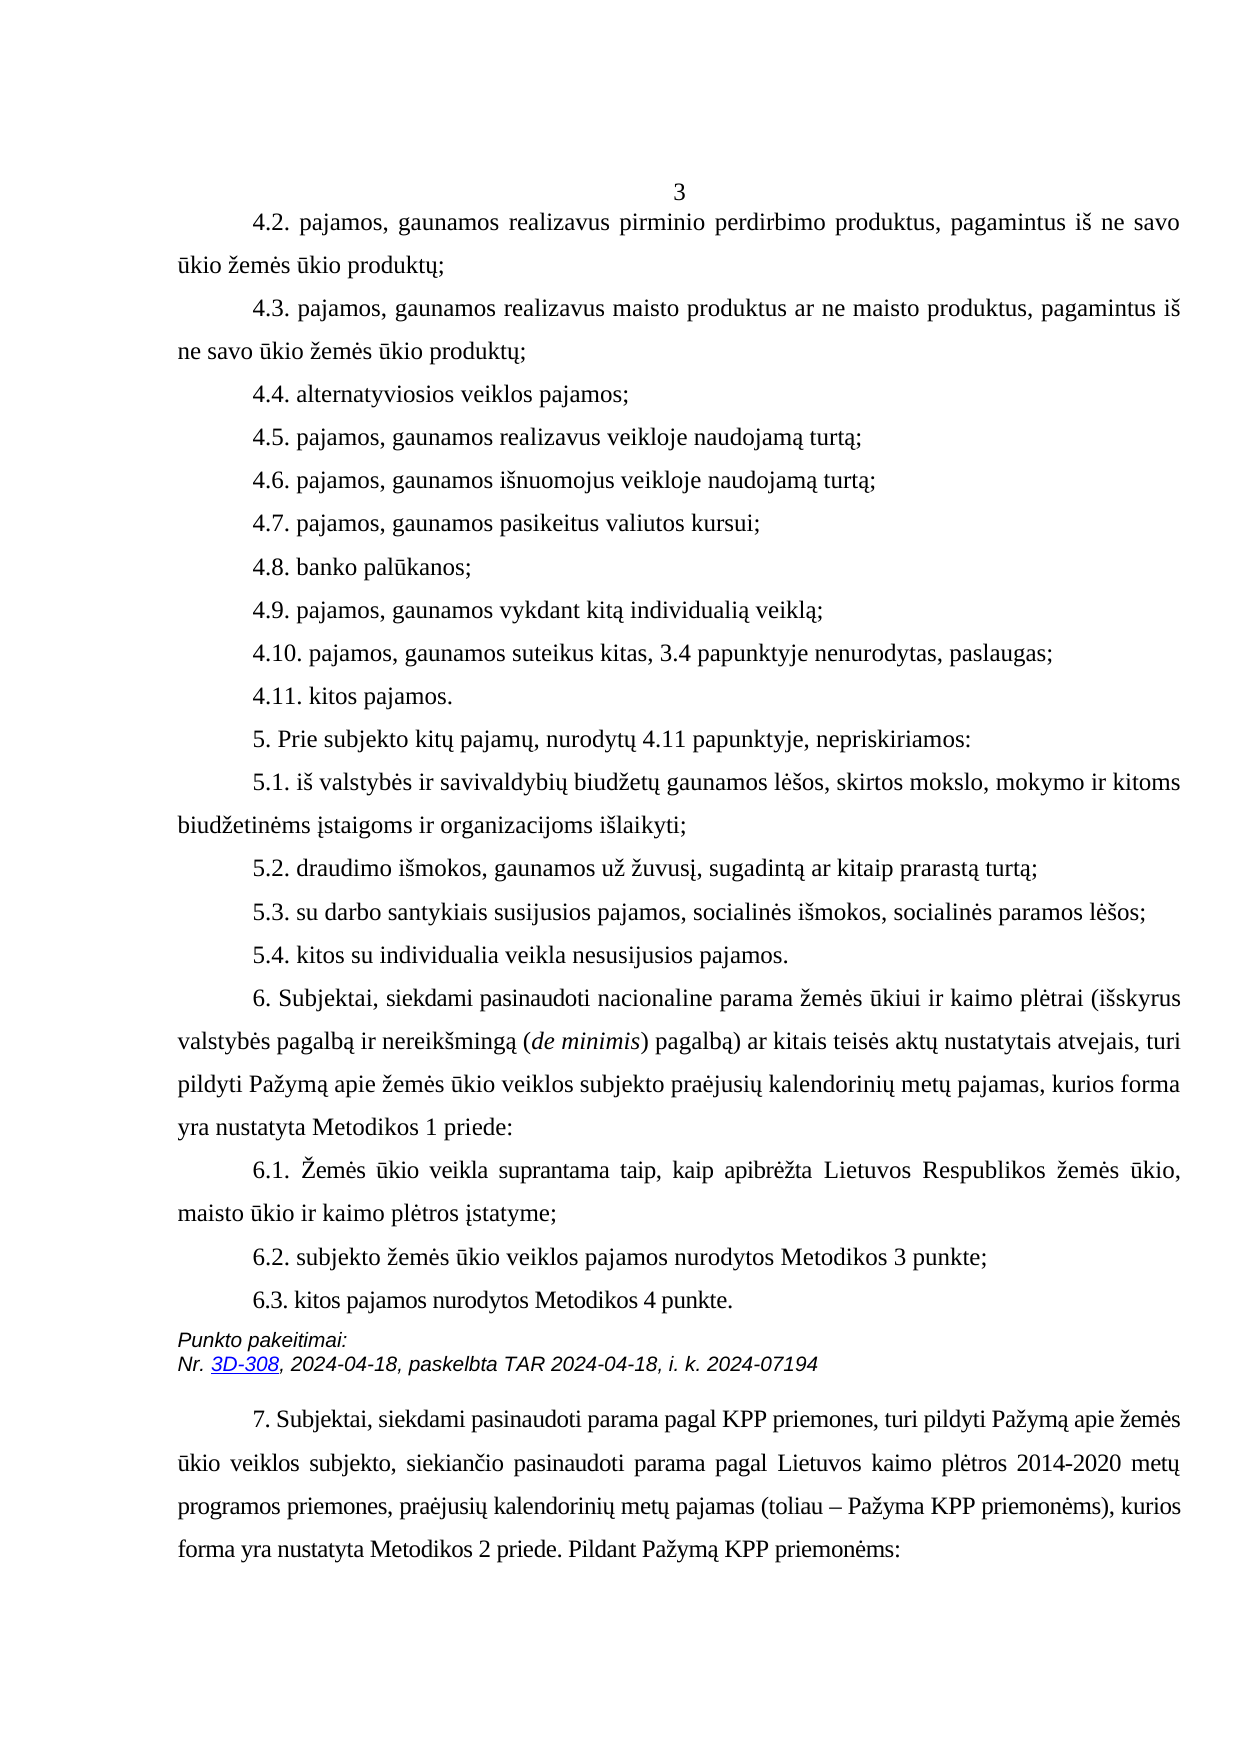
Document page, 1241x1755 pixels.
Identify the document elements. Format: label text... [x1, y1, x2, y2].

text 4.11. kitos pajamos. [177, 681, 1181, 710]
text 5.1. iš valstybės ir savivaldybių biudžetų gaunamos lėšos, skirtos mokslo, mokymo ir kitoms biudžetinėms įstaigoms ir organizacijoms išlaikyti; [177, 767, 1181, 839]
text 5.4. kitos su individualia veikla nesusijusios pajamos. [177, 940, 1181, 968]
text 4.2. pajamos, gaunamos realizavus pirminio perdirbimo produktus, pagamintus iš ne savo ūkio žemės ūkio produktų; [177, 207, 1181, 278]
text 5.2. draudimo išmokos, gaunamos už žuvusį, sugadintą ar kitaip prarastą turtą; [177, 853, 1181, 882]
text 4.4. alternatyviosios veiklos pajamos; [177, 379, 1181, 408]
text 6.1. Žemės ūkio veikla suprantama taip, kaip apibrėžta Lietuvos Respublikos žemės ūkio, maisto ūkio ir kaimo plėtros įstatyme; [177, 1155, 1181, 1227]
text 7. Subjektai, siekdami pasinaudoti parama pagal KPP priemones, turi pildyti Pažymą apie žemės ūkio veiklos subjekto, siekiančio pasinaudoti parama pagal Lietuvos kaimo plėtros 2014-2020 metų programos priemones, praėjusių kalendorinių metų pajamas (toliau – Pažyma KPP priemonėms), kurios forma yra nustatyta Metodikos 2 priede. Pildant Pažymą KPP priemonėms: [177, 1404, 1181, 1563]
text Punkto pakeitimai: [177, 1328, 1181, 1352]
text 4.10. pajamos, gaunamos suteikus kitas, 3.4 papunktyje nenurodytas, paslaugas; [177, 638, 1181, 667]
text 6.2. subjekto žemės ūkio veiklos pajamos nurodytos Metodikos 3 punkte; [177, 1242, 1181, 1270]
text 5.3. su darbo santykiais susijusios pajamos, socialinės išmokos, socialinės paramos lėšos; [177, 897, 1181, 925]
text 4.7. pajamos, gaunamos pasikeitus valiutos kursui; [177, 508, 1181, 537]
text 5. Prie subjekto kitų pajamų, nurodytų 4.11 papunktyje, nepriskiriamos: [177, 724, 1181, 753]
text 6.3. kitos pajamos nurodytos Metodikos 4 punkte. [177, 1285, 1181, 1313]
text 4.3. pajamos, gaunamos realizavus maisto produktus ar ne maisto produktus, pagamintus iš ne savo ūkio žemės ūkio produktų; [177, 293, 1181, 365]
text Nr. 3D-308, 2024-04-18, paskelbta TAR 2024-04-18, i. k. 2024-07194 [177, 1352, 1181, 1376]
text 6. Subjektai, siekdami pasinaudoti nacionaline parama žemės ūkiui ir kaimo plėtrai (išskyrus valstybės pagalbą ir nereikšmingą (de minimis) pagalbą) ar kitais teisės aktų nustatytais atvejais, turi pildyti Pažymą apie žemės ūkio veiklos subjekto praėjusių kalendorinių metų pajamas, kurios forma yra nustatyta Metodikos 1 priede: [177, 983, 1181, 1141]
text 4.9. pajamos, gaunamos vykdant kitą individualią veiklą; [177, 595, 1181, 623]
text 4.6. pajamos, gaunamos išnuomojus veikloje naudojamą turtą; [177, 465, 1181, 494]
text 4.8. banko palūkanos; [177, 552, 1181, 580]
text 4.5. pajamos, gaunamos realizavus veikloje naudojamą turtą; [177, 422, 1181, 451]
